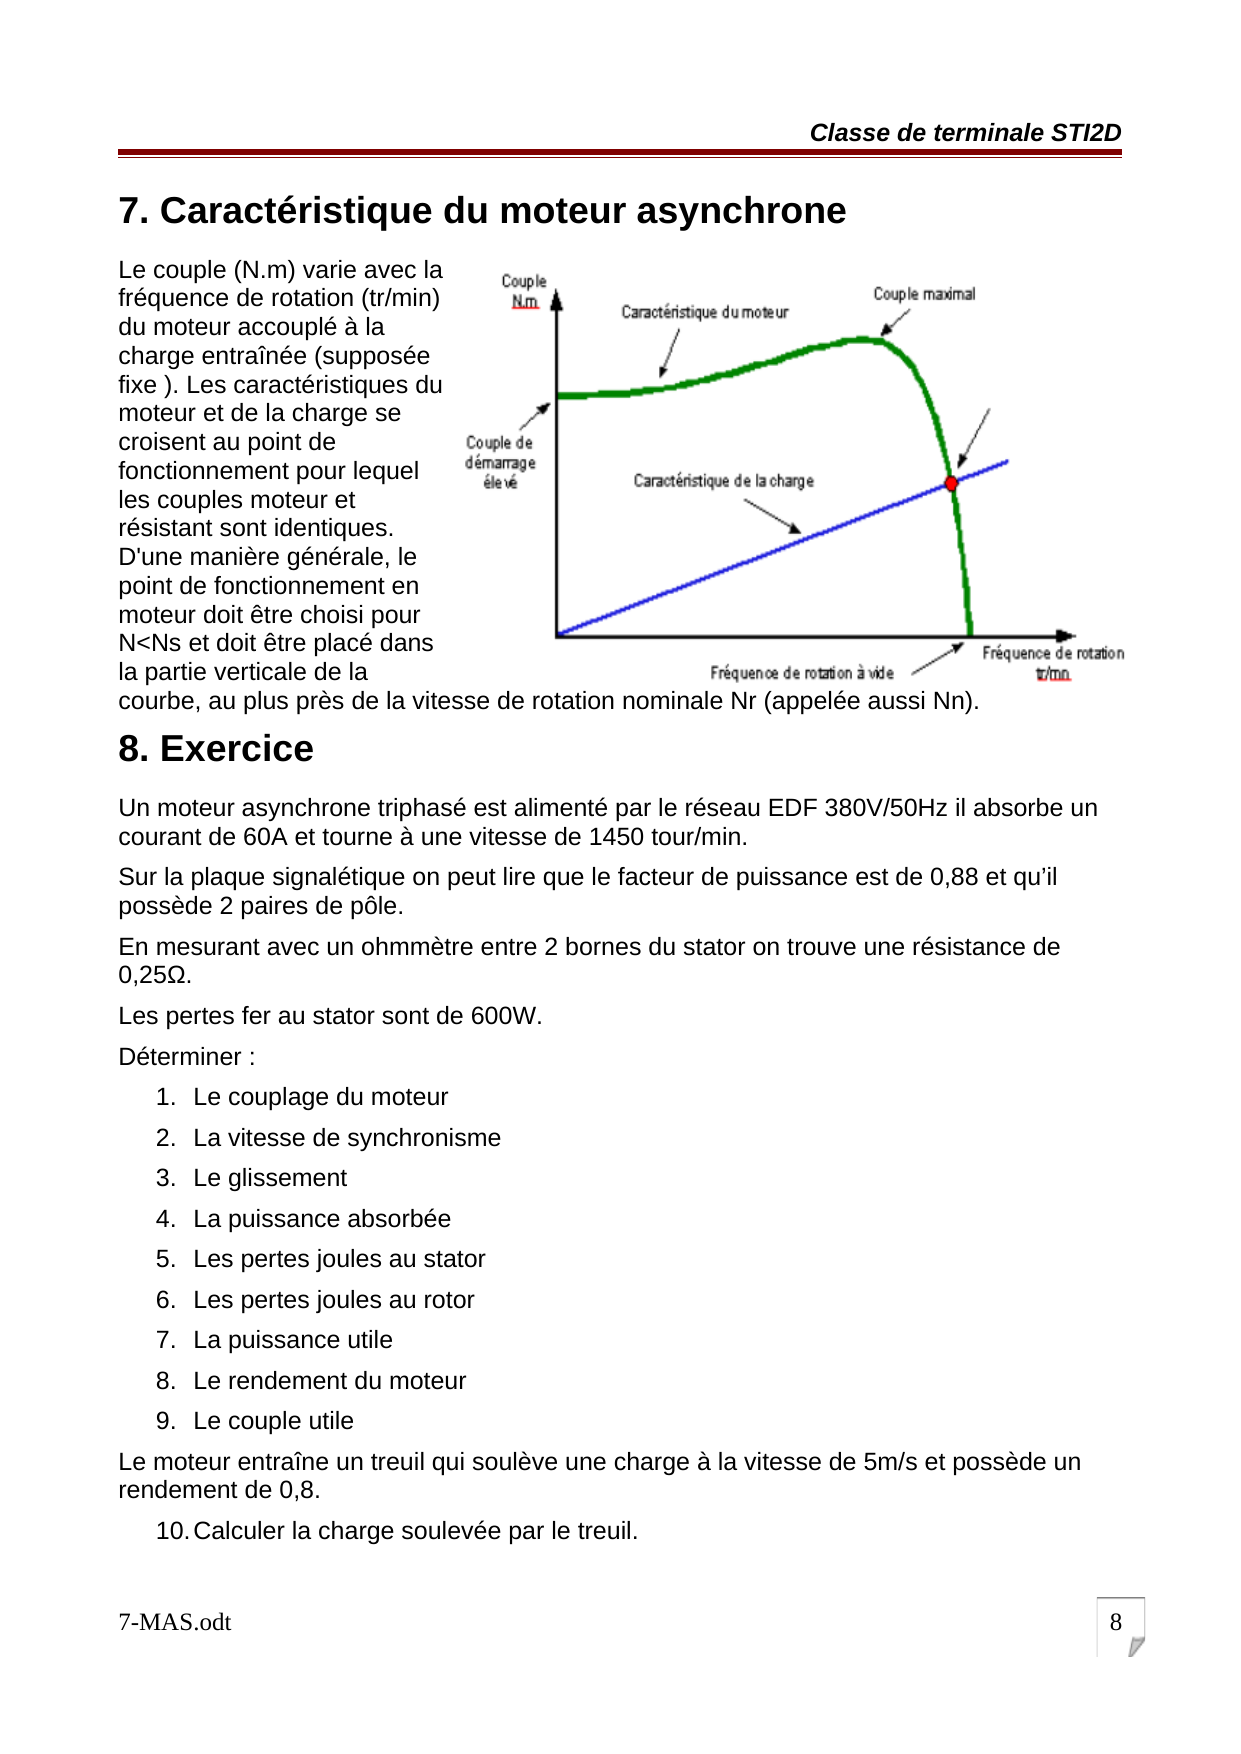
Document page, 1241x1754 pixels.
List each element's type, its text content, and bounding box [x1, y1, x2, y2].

list Calculer la charge soulevée par le treuil. [156, 1516, 1122, 1545]
text Déterminer : [118, 1041, 1122, 1070]
list La vitesse de synchronisme [156, 1122, 1122, 1151]
list La puissance utile [156, 1325, 1122, 1354]
subtitle 7. Caractéristique du moteur asynchrone [118, 188, 1122, 231]
list Les pertes joules au rotor [156, 1284, 1122, 1313]
text Le couple (N.m) varie avec la fréquence de rotation (tr/min) du moteur accouplé à la charge entraînée (supposée fixe ). Les caractéristiques du moteur et de la charge se croisent au point de fonctionnement pour lequel les couples moteur et résistant sont identiques. D'une manière générale, le point de fonctionnement en moteur doit être choisi pour N<Ns et doit être placé dans la partie verticale de la courbe, au plus près de la vitesse de rotation nominale Nr (appelée aussi Nn). [118, 254, 1122, 714]
text En mesurant avec un ohmmètre entre 2 bornes du stator on trouve une résistance de 0,25Ω. [118, 932, 1122, 989]
list Les pertes joules au stator [156, 1244, 1122, 1273]
text Un moteur asynchrone triphasé est alimenté par le réseau EDF 380V/50Hz il absorbe un courant de 60A et tourne à une vitesse de 1450 tour/min. [118, 793, 1122, 851]
list Le glissement [156, 1163, 1122, 1192]
list La puissance absorbée [156, 1203, 1122, 1232]
text Le moteur entraîne un treuil qui soulève une charge à la vitesse de 5m/s et possède un rendement de 0,8. [118, 1447, 1122, 1504]
list Le rendement du moteur [156, 1366, 1122, 1394]
text Sur la plaque signalétique on peut lire que le facteur de puissance est de 0,88 et qu’il possède 2 paires de pôle. [118, 862, 1122, 920]
text Les pertes fer au stator sont de 600W. [118, 1001, 1122, 1030]
list Le couplage du moteur [156, 1082, 1122, 1111]
list Le couple utile [156, 1406, 1122, 1435]
subtitle 8. Exercice [118, 726, 1122, 769]
